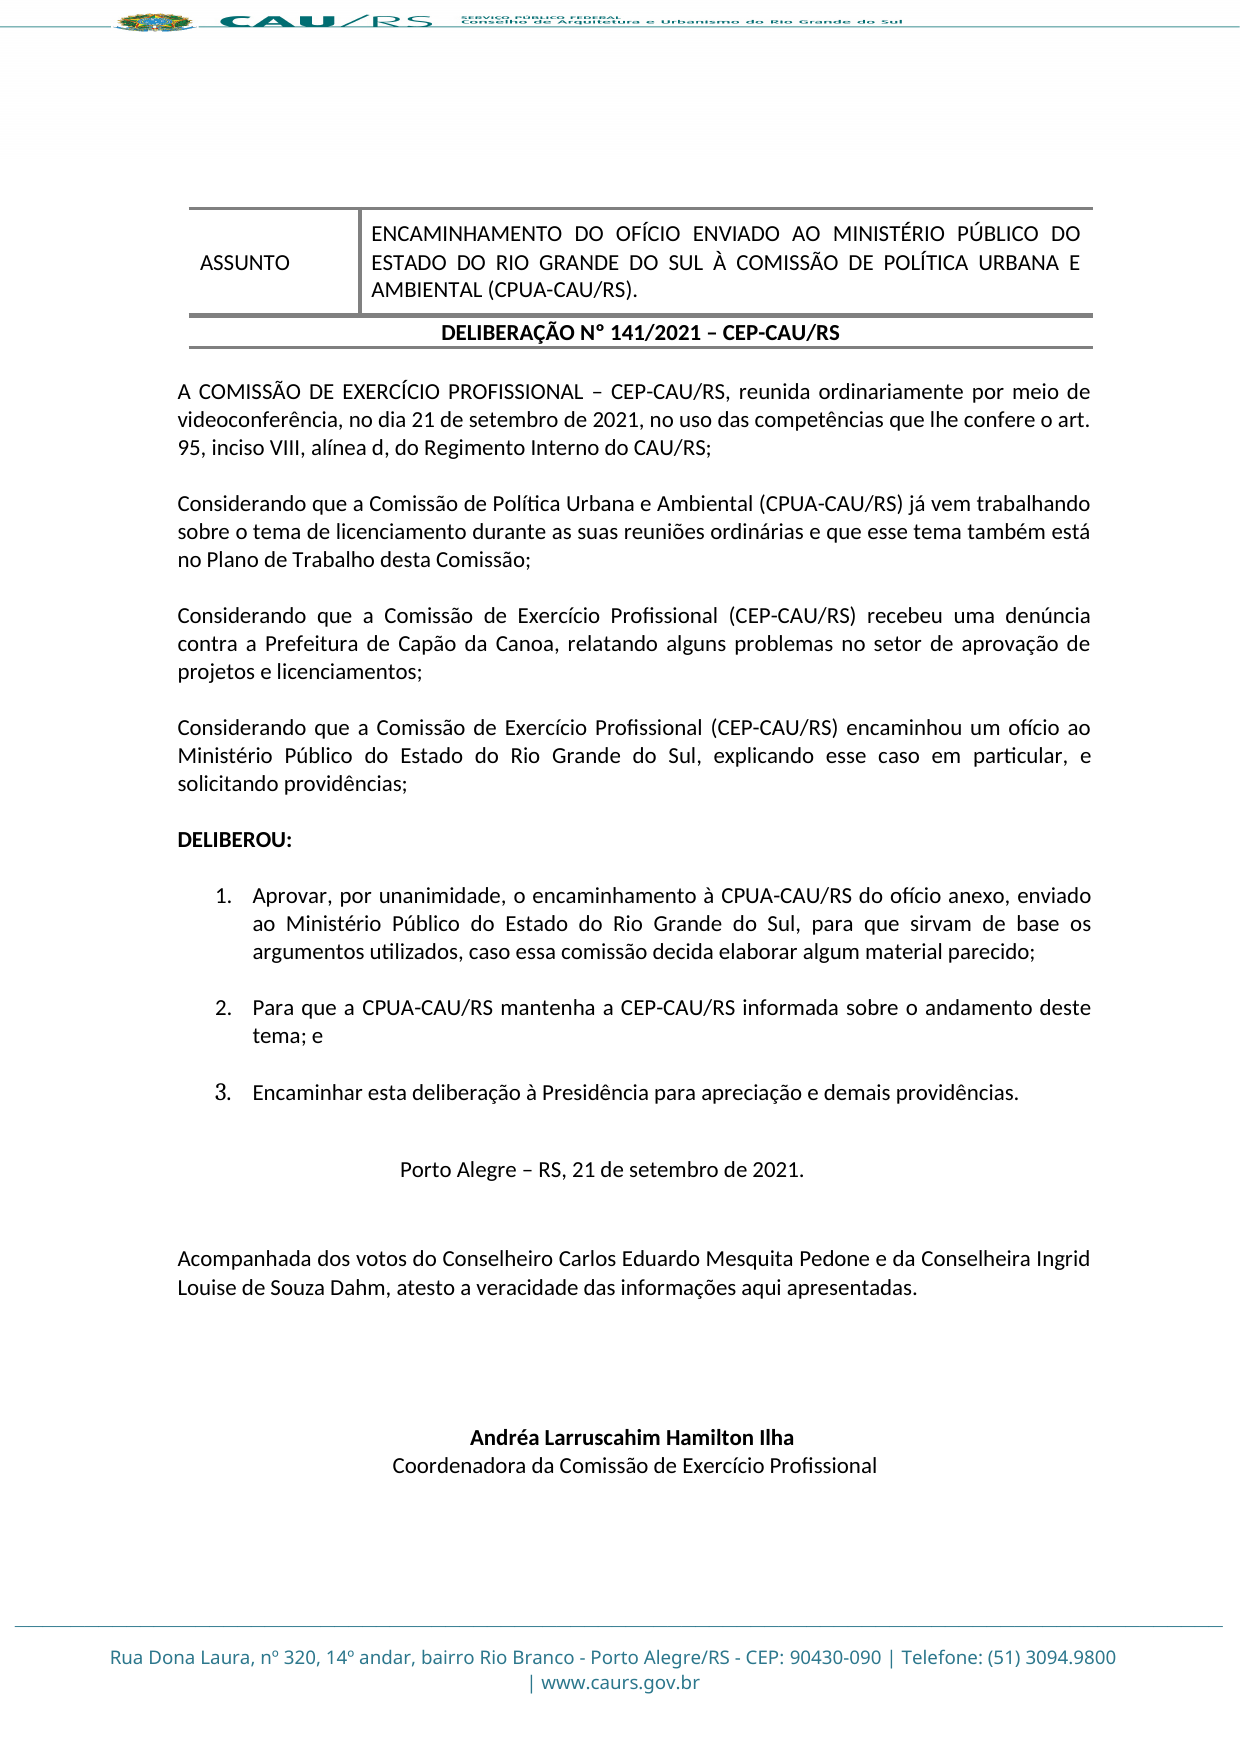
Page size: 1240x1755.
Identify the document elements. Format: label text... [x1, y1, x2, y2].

list DELIBEROU: [177, 825, 1093, 853]
text Andréa Larruscahim Hamilton Ilha [177, 1423, 1093, 1451]
list Porto Alegre – RS, 21 de setembro de 2021. [252, 1153, 1093, 1184]
list Aprovar, por unanimidade, o encaminhamento à CPUA-CAU/RS do ofício anexo, enviado ao Ministério Público do Estado do Rio Grande do Sul, para que sirvam de base os argumentos utilizados, caso essa comissão decida elaborar algum material parecido; [215, 881, 1093, 965]
text Considerando que a Comissão de Exercício Profissional (CEP-CAU/RS) encaminhou um ofício ao Ministério Público do Estado do Rio Grande do Sul, explicando esse caso em particular, e solicitando providências; [177, 713, 1093, 797]
table_cell DELIBERAÇÃO Nº 141/2021 – CEP-CAU/RS [189, 318, 1093, 346]
text Considerando que a Comissão de Exercício Profissional (CEP-CAU/RS) recebeu uma denúncia contra a Prefeitura de Capão da Canoa, relatando alguns problemas no setor de aprovação de projetos e licenciamentos; [177, 601, 1093, 685]
table_header ASSUNTO [189, 210, 358, 313]
table_header ENCAMINHAMENTO DO OFÍCIO ENVIADO AO MINISTÉRIO PÚBLICO DO ESTADO DO RIO GRANDE DO SUL À COMISSÃO DE POLÍTICA URBANA E AMBIENTAL (CPUA-CAU/RS). [362, 210, 1093, 313]
list Para que a CPUA-CAU/RS mantenha a CEP-CAU/RS informada sobre o andamento deste tema; e [215, 993, 1093, 1049]
text Acompanhada dos votos do Conselheiro Carlos Eduardo Mesquita Pedone e da Conselheira Ingrid Louise de Souza Dahm, atesto a veracidade das informações aqui apresentadas. [177, 1244, 1093, 1301]
list Encaminhar esta deliberação à Presidência para apreciação e demais providências. [215, 1077, 1093, 1106]
text Coordenadora da Comissão de Exercício Profissional [177, 1451, 1093, 1479]
text Considerando que a Comissão de Política Urbana e Ambiental (CPUA-CAU/RS) já vem trabalhando sobre o tema de licenciamento durante as suas reuniões ordinárias e que esse tema também está no Plano de Trabalho desta Comissão; [177, 489, 1093, 573]
list A COMISSÃO DE EXERCÍCIO PROFISSIONAL – CEP-CAU/RS, reunida ordinariamente por meio de videoconferência, no dia 21 de setembro de 2021, no uso das competências que lhe confere o art. 95, inciso VIII, alínea d, do Regimento Interno do CAU/RS; [177, 377, 1093, 461]
